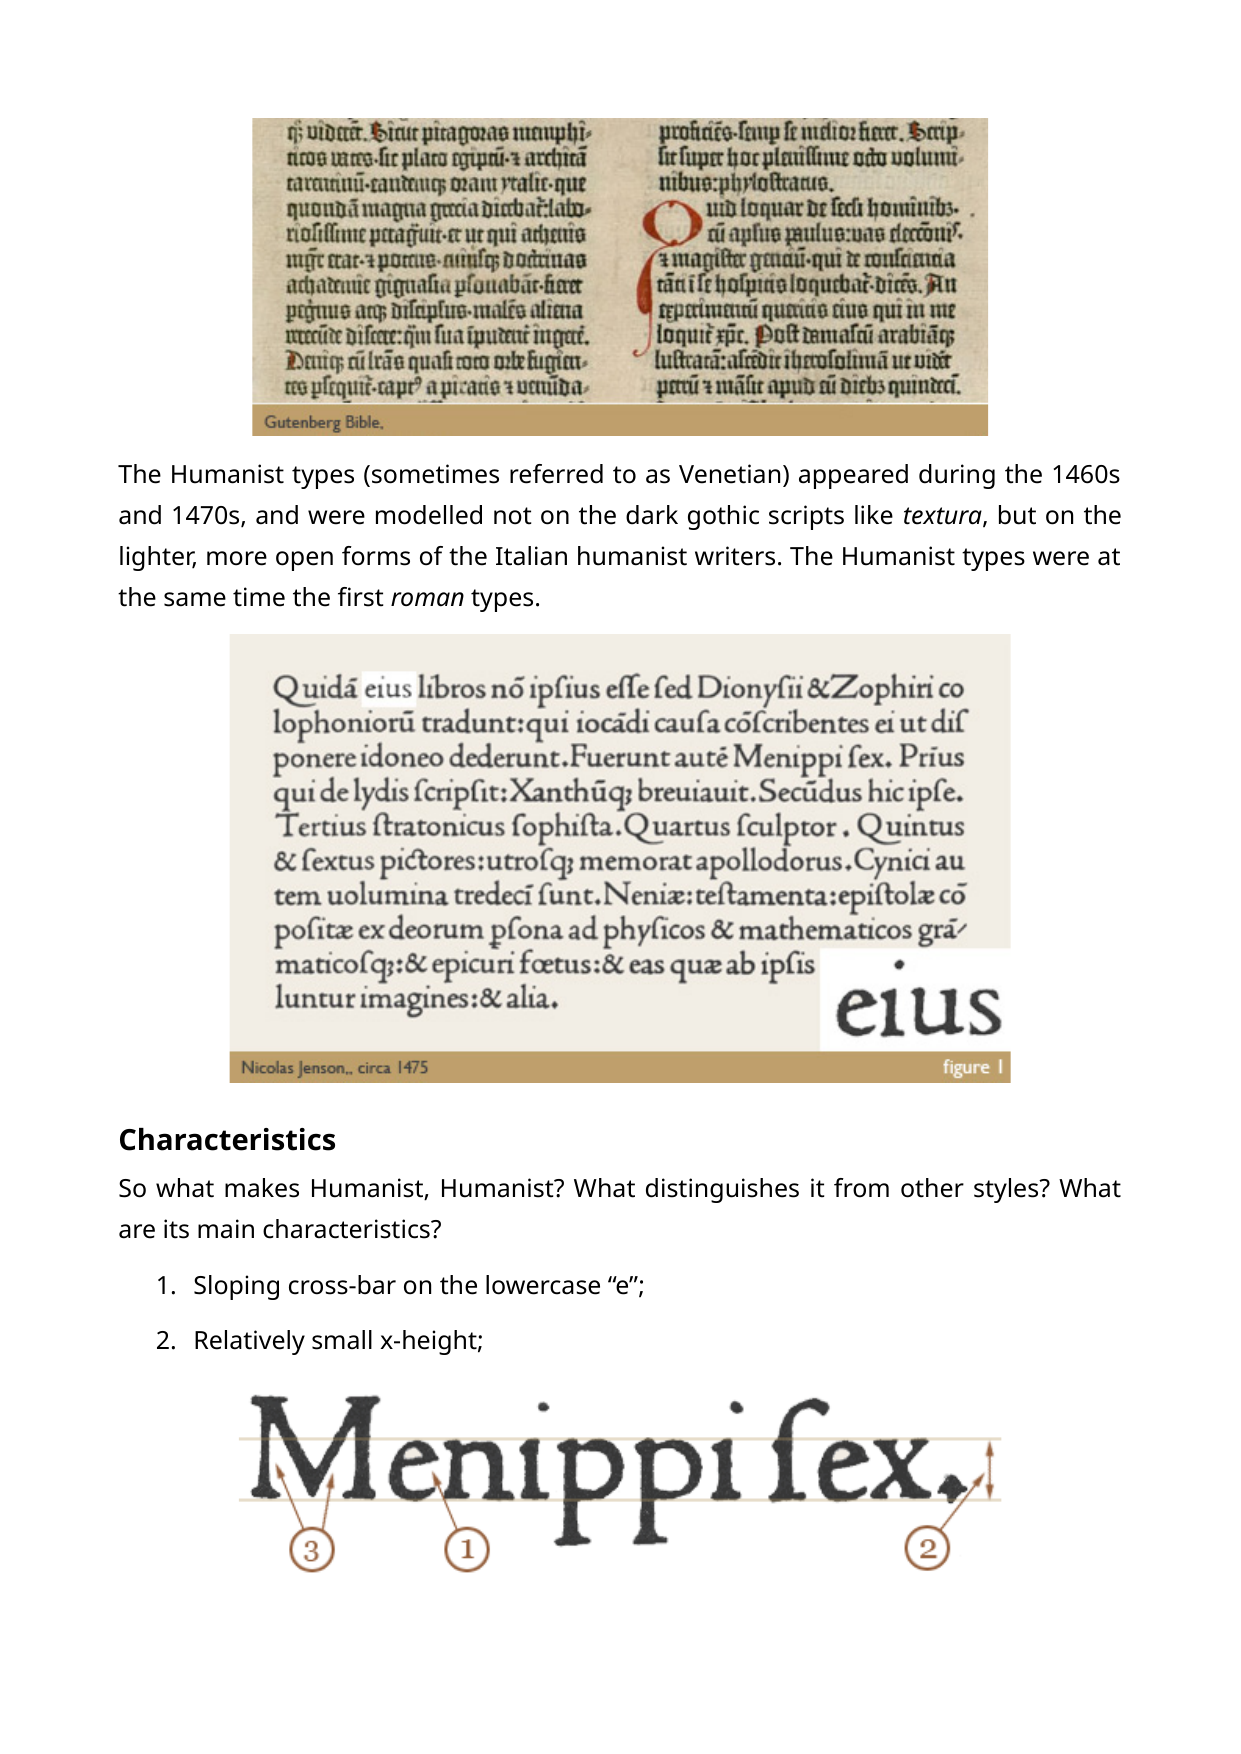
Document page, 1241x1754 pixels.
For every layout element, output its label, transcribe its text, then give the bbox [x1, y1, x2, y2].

picture [238, 1378, 1002, 1582]
text The Humanist types (sometimes referred to as Venetian) appeared during the 1460s and 1470s, and were modelled not on the dark gothic scripts like textura, but on the lighter, more open forms of the Italian humanist writers. The Humanist types were at the same time the first roman types. [118, 457, 1122, 613]
list Sloping cross-bar on the lowercase “e”; [156, 1267, 1122, 1301]
subtitle Characteristics [118, 1119, 1122, 1159]
picture [229, 634, 1011, 1083]
list Relatively small x-height; [156, 1323, 1122, 1357]
picture [252, 118, 989, 436]
text So what makes Humanist, Humanist? What distinguishes it from other styles? What are its main characteristics? [118, 1171, 1122, 1246]
